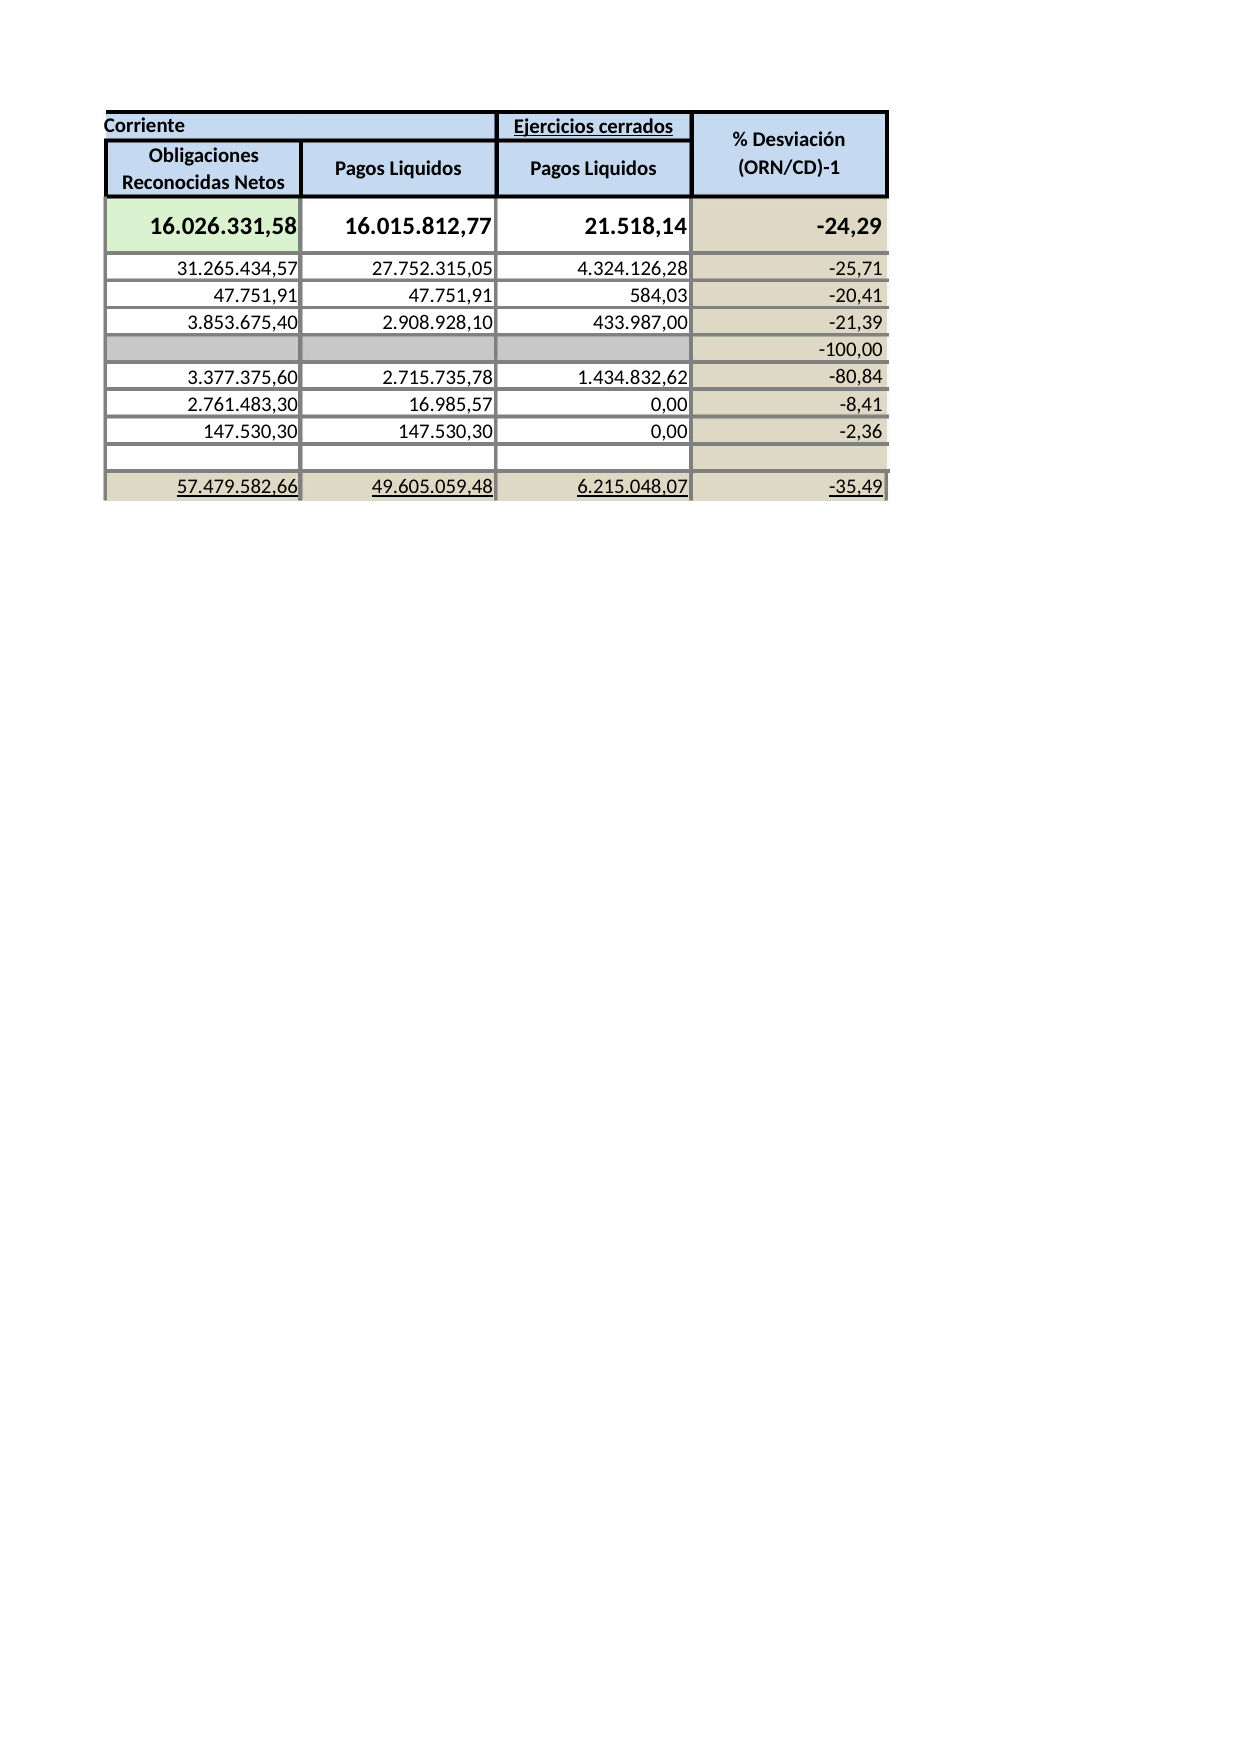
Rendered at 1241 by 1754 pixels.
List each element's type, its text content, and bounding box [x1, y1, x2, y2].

text -2,36 [839, 418, 907, 444]
text 433.987,00 [593, 309, 712, 334]
text 0,00 [651, 391, 712, 416]
text 6.026.331,58 [162, 210, 317, 240]
text 7.479.582,66 [187, 473, 322, 499]
text .853.675,40 [222, 309, 322, 334]
text 1.265.434,57 [187, 255, 322, 280]
text 27.752.315,05 [372, 255, 517, 280]
text 1 [203, 418, 213, 444]
text 1 [149, 210, 162, 240]
text 0,00 [651, 418, 712, 444]
text 3 [187, 309, 222, 335]
text 16.015.812,77 [344, 210, 514, 240]
text 584,03 [629, 282, 712, 307]
text 21.518,14 [584, 210, 702, 240]
text 16.985,57 [408, 391, 517, 416]
text 47.530,30 [213, 418, 322, 444]
text 3 [177, 263, 184, 274]
text 2.715.735,78 [382, 364, 517, 389]
text Corriente [104, 112, 197, 138]
text Pagos Liquidos [335, 156, 481, 181]
text 47.751,91 [408, 282, 517, 307]
text 4 [213, 282, 249, 307]
text -25,71 [829, 255, 907, 280]
text Pagos Liquidos [530, 156, 698, 181]
text -20,41 [829, 282, 907, 307]
text Desviación [752, 127, 859, 152]
text -35,49 [829, 473, 907, 499]
text -80,84 [829, 364, 907, 389]
text 5 [177, 473, 187, 495]
text 3 [187, 364, 198, 389]
text 100,00 [825, 336, 907, 362]
text 1.434.832,62 [577, 364, 712, 389]
text 6.215.048,07 [577, 473, 712, 499]
text 2.908.928,10 [382, 309, 517, 334]
text -24,29 [817, 210, 891, 240]
text 49.605.059,48 [372, 473, 517, 499]
text 7.751,91 [249, 282, 322, 307]
text (ORN/CD)-1 [738, 154, 855, 179]
text 2 [187, 391, 198, 416]
text Reconocidas Netos [122, 169, 310, 195]
text -21,39 [829, 309, 907, 334]
text 4.324.126,28 [577, 255, 712, 280]
text Obligaciones [149, 142, 276, 167]
text .761.483,30 [198, 391, 322, 416]
text Ejercicios cerrados [514, 113, 698, 139]
text -8,41 [839, 391, 907, 416]
text 147.530,30 [398, 418, 517, 444]
text % [732, 127, 752, 152]
text 3 [177, 255, 187, 280]
text - [818, 337, 850, 362]
text .377.375,60 [198, 364, 322, 389]
